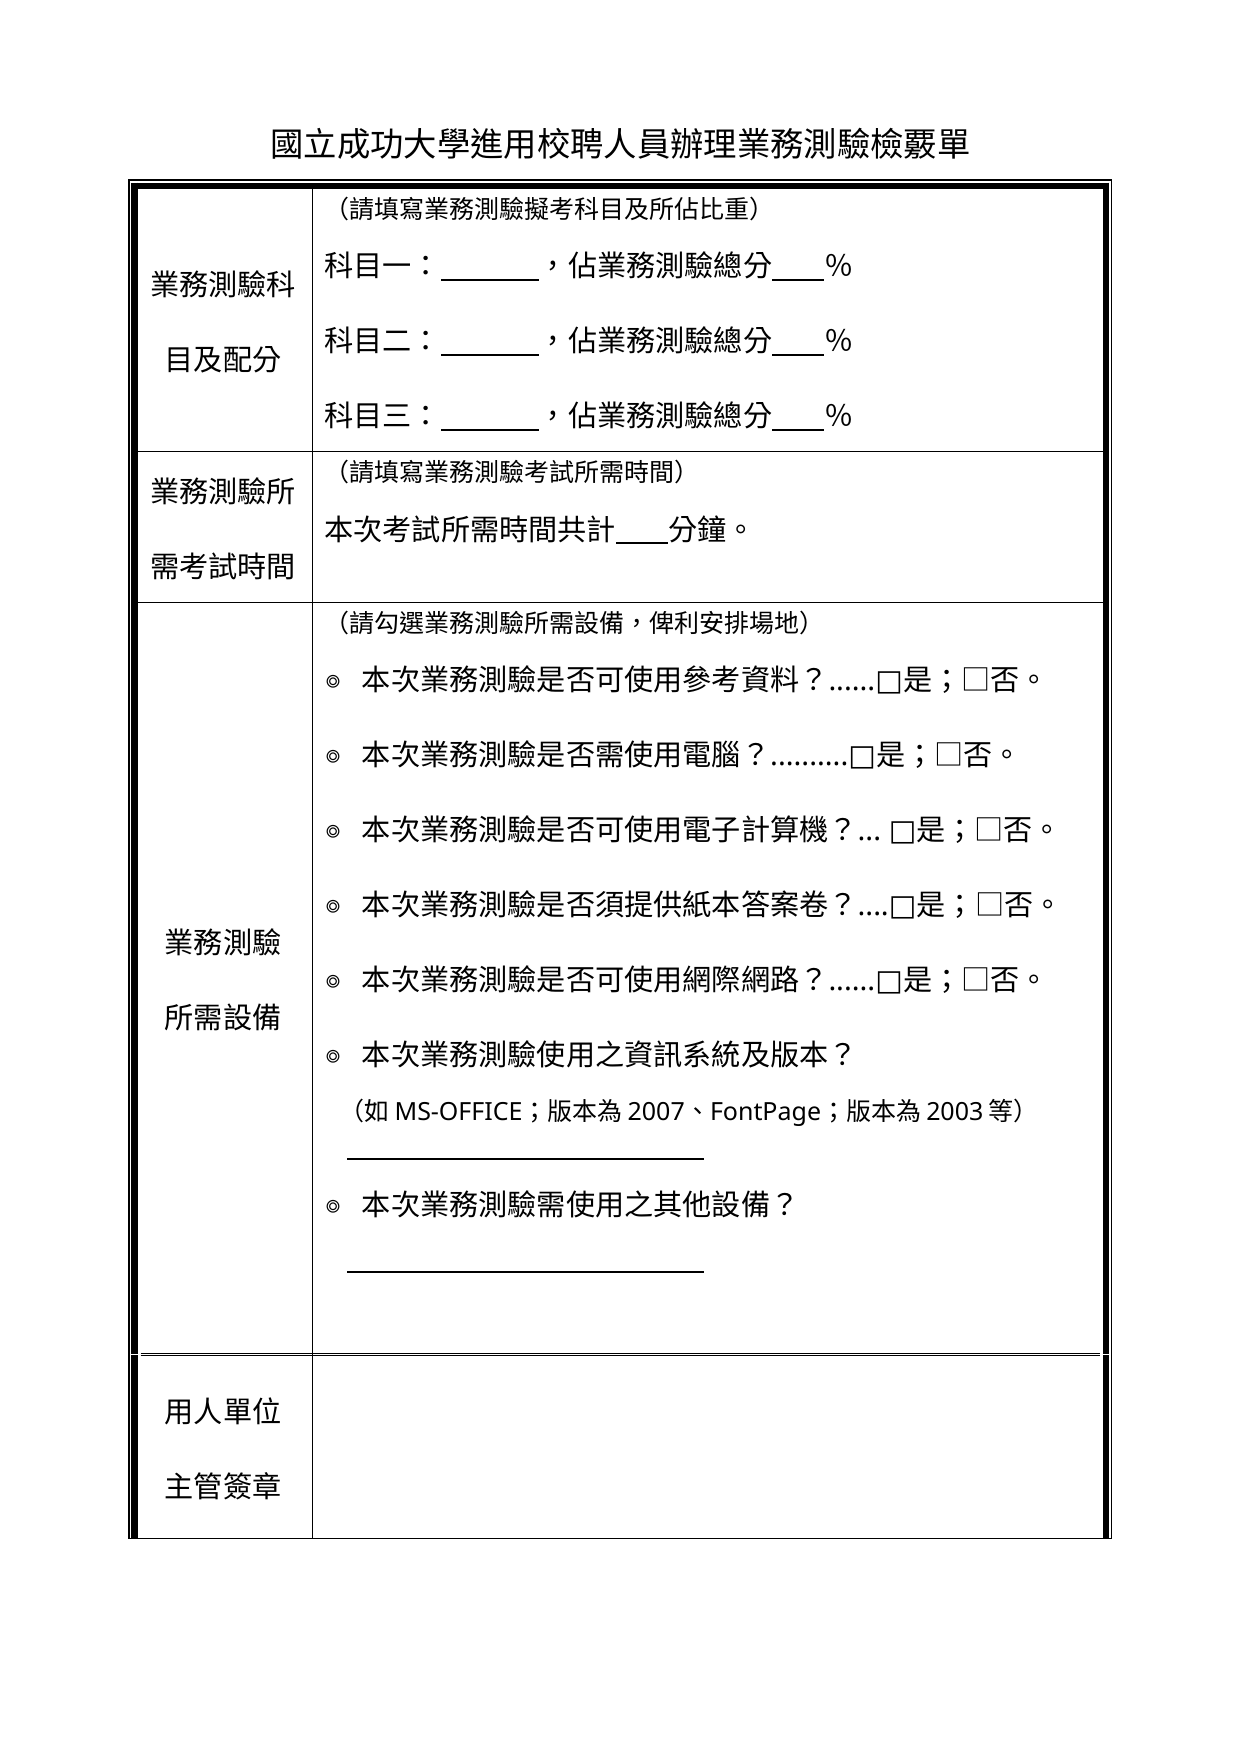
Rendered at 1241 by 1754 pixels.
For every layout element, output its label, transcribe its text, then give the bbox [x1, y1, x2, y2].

table_cell 業務測驗 所需設備 [138, 603, 312, 1353]
table_cell 用人單位 主管簽章 [133, 1353, 312, 1537]
table_header 業務測驗科目及配分 [138, 189, 312, 451]
table_cell 業務測驗所需考試時間 [138, 452, 312, 602]
table_cell （請勾選業務測驗所需設備，俾利安排場地） 本次業務測驗是否可使用參考資料？......□是；□否。 本次業務測驗是否需使用電腦？..........□是；□否。 本次業務測驗是否可使用電子計算機？... □是；□否。 本次業務測驗是否須提供紙本答案卷？....□是；□否。 本次業務測驗是否可使用網際網路？......□是；□否。 本次業務測驗使用之資訊系統及版本？ （如MS-OFFICE；版本為2007、FontPage；版本為2003等） 本次業務測驗需使用之其他設備？ [313, 603, 1103, 1353]
table_header （請填寫業務測驗擬考科目及所佔比重） 科目一： ，佔業務測驗總分 ％ 科目二： ，佔業務測驗總分 ％ 科目三： ，佔業務測驗總分 ％ [313, 189, 1103, 451]
table_cell （請填寫業務測驗考試所需時間） 本次考試所需時間共計 分鐘。 [313, 452, 1103, 602]
table_cell [313, 1353, 1107, 1537]
text 國立成功大學進用校聘人員辦理業務測驗檢覈單 [133, 104, 1107, 179]
